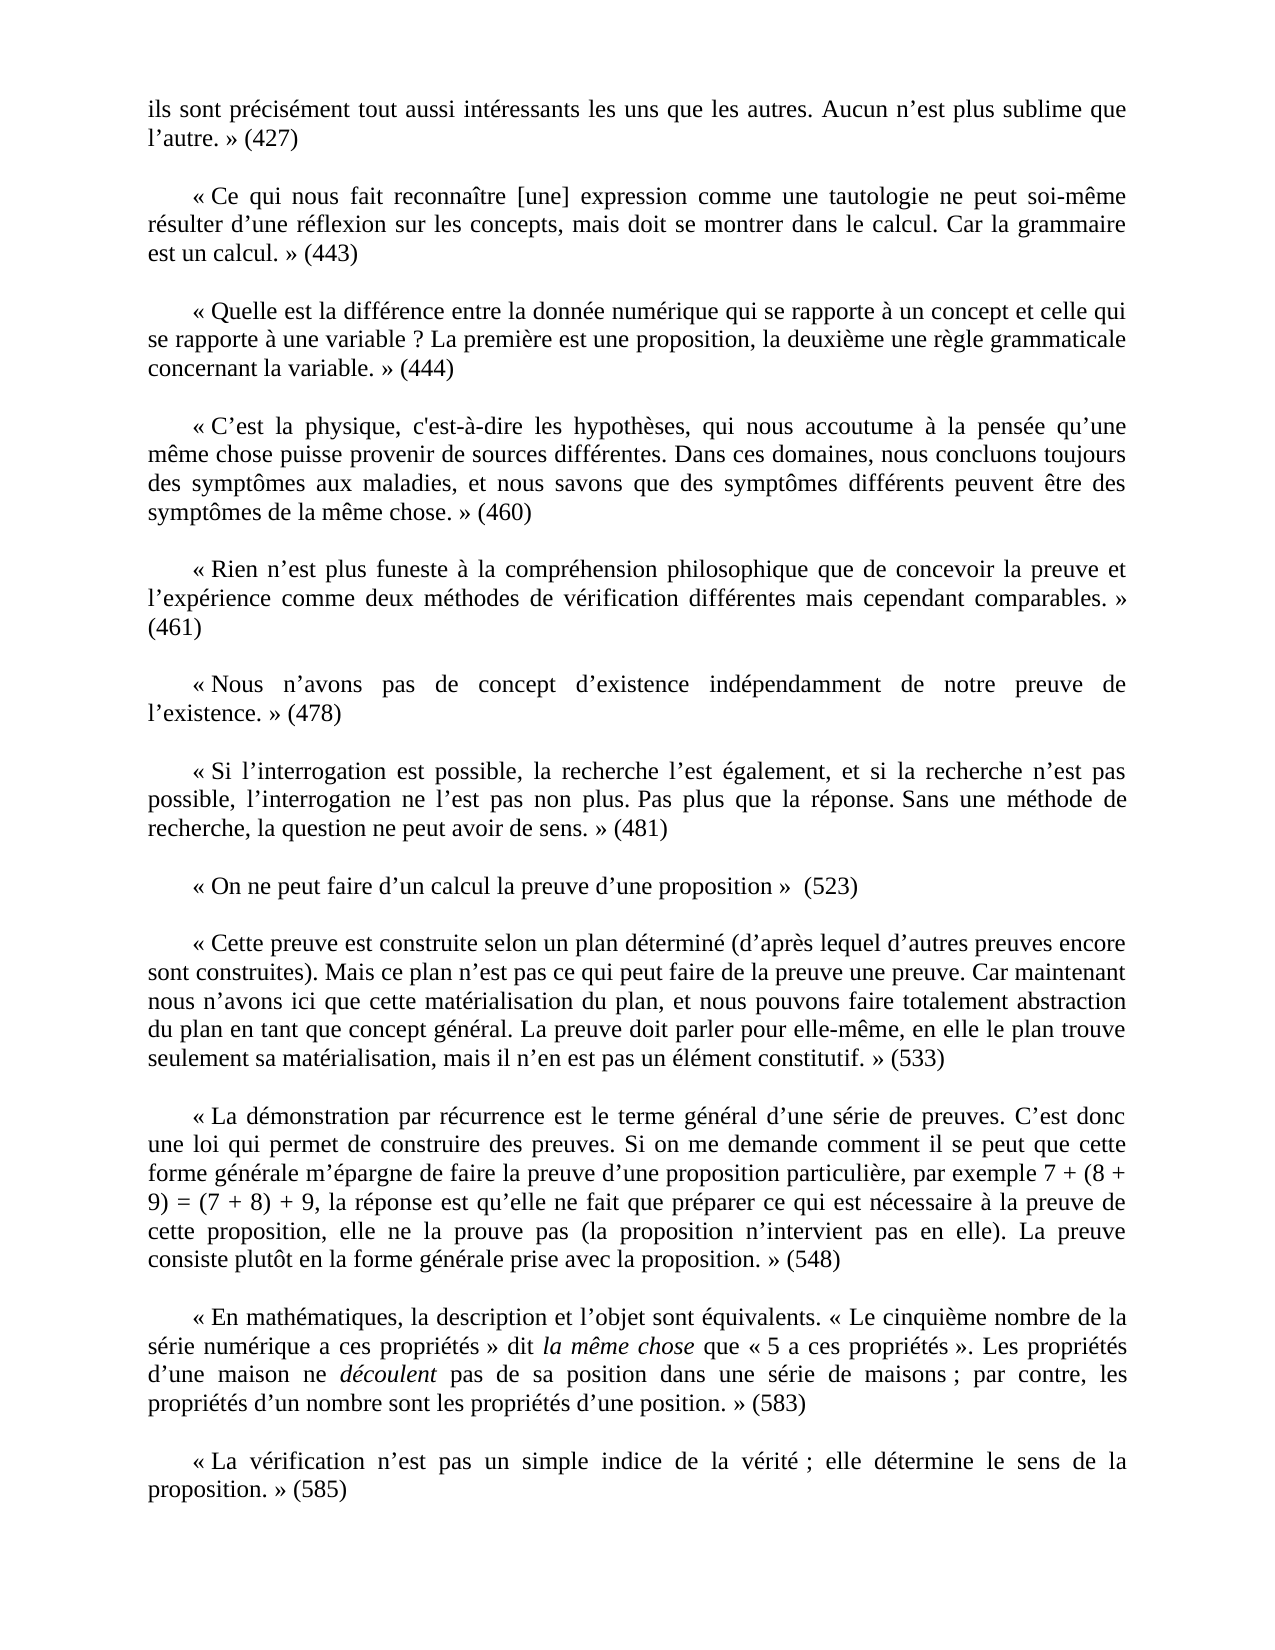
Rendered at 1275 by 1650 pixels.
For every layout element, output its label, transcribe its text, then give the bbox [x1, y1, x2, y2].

text « Si l’interrogation est possible, la recherche l’est également, et si la recherche n’est pas possible, l’interrogation ne l’est pas non plus. Pas plus que la réponse. Sans une méthode de recherche, la question ne peut avoir de sens. » (481) [148, 756, 1127, 842]
text « La démonstration par récurrence est le terme général d’une série de preuves. C’est donc une loi qui permet de construire des preuves. Si on me demande comment il se peut que cette forme générale m’épargne de faire la preuve d’une proposition particulière, par exemple 7 + (8 + 9) = (7 + 8) + 9, la réponse est qu’elle ne fait que préparer ce qui est nécessaire à la preuve de cette proposition, elle ne la prouve pas (la proposition n’intervient pas en elle). La preuve consiste plutôt en la forme générale prise avec la proposition. » (548) [148, 1101, 1127, 1273]
text « Nous n’avons pas de concept d’existence indépendamment de notre preuve de l’existence. » (478) [148, 669, 1127, 727]
text « Ce qui nous fait reconnaître [une] expression comme une tautologie ne peut soi-même résulter d’une réflexion sur les concepts, mais doit se montrer dans le calcul. Car la grammaire est un calcul. » (443) [148, 181, 1127, 267]
text « Rien n’est plus funeste à la compréhension philosophique que de concevoir la preuve et l’expérience comme deux méthodes de vérification différentes mais cependant comparables. » (461) [148, 554, 1127, 641]
text « Quelle est la différence entre la donnée numérique qui se rapporte à un concept et celle qui se rapporte à une variable ? La première est une proposition, la deuxième une règle grammaticale concernant la variable. » (444) [148, 296, 1127, 382]
text « C’est la physique, c'est-à-dire les hypothèses, qui nous accoutume à la pensée qu’une même chose puisse provenir de sources différentes. Dans ces domaines, nous concluons toujours des symptômes aux maladies, et nous savons que des symptômes différents peuvent être des symptômes de la même chose. » (460) [148, 411, 1127, 526]
text « On ne peut faire d’un calcul la preuve d’une proposition » (523) [148, 871, 1127, 899]
text « En mathématiques, la description et l’objet sont équivalents. « Le cinquième nombre de la série numérique a ces propriétés » dit la même chose que « 5 a ces propriétés ». Les propriétés d’une maison ne découlent pas de sa position dans une série de maisons ; par contre, les propriétés d’un nombre sont les propriétés d’une position. » (583) [148, 1302, 1127, 1417]
text « La vérification n’est pas un simple indice de la vérité ; elle détermine le sens de la proposition. » (585) [148, 1446, 1127, 1503]
text « Cette preuve est construite selon un plan déterminé (d’après lequel d’autres preuves encore sont construites). Mais ce plan n’est pas ce qui peut faire de la preuve une preuve. Car maintenant nous n’avons ici que cette matérialisation du plan, et nous pouvons faire totalement abstraction du plan en tant que concept général. La preuve doit parler pour elle-même, en elle le plan trouve seulement sa matérialisation, mais il n’en est pas un élément constitutif. » (533) [148, 928, 1127, 1072]
text ils sont précisément tout aussi intéressants les uns que les autres. Aucun n’est plus sublime que l’autre. » (427) [148, 94, 1127, 152]
